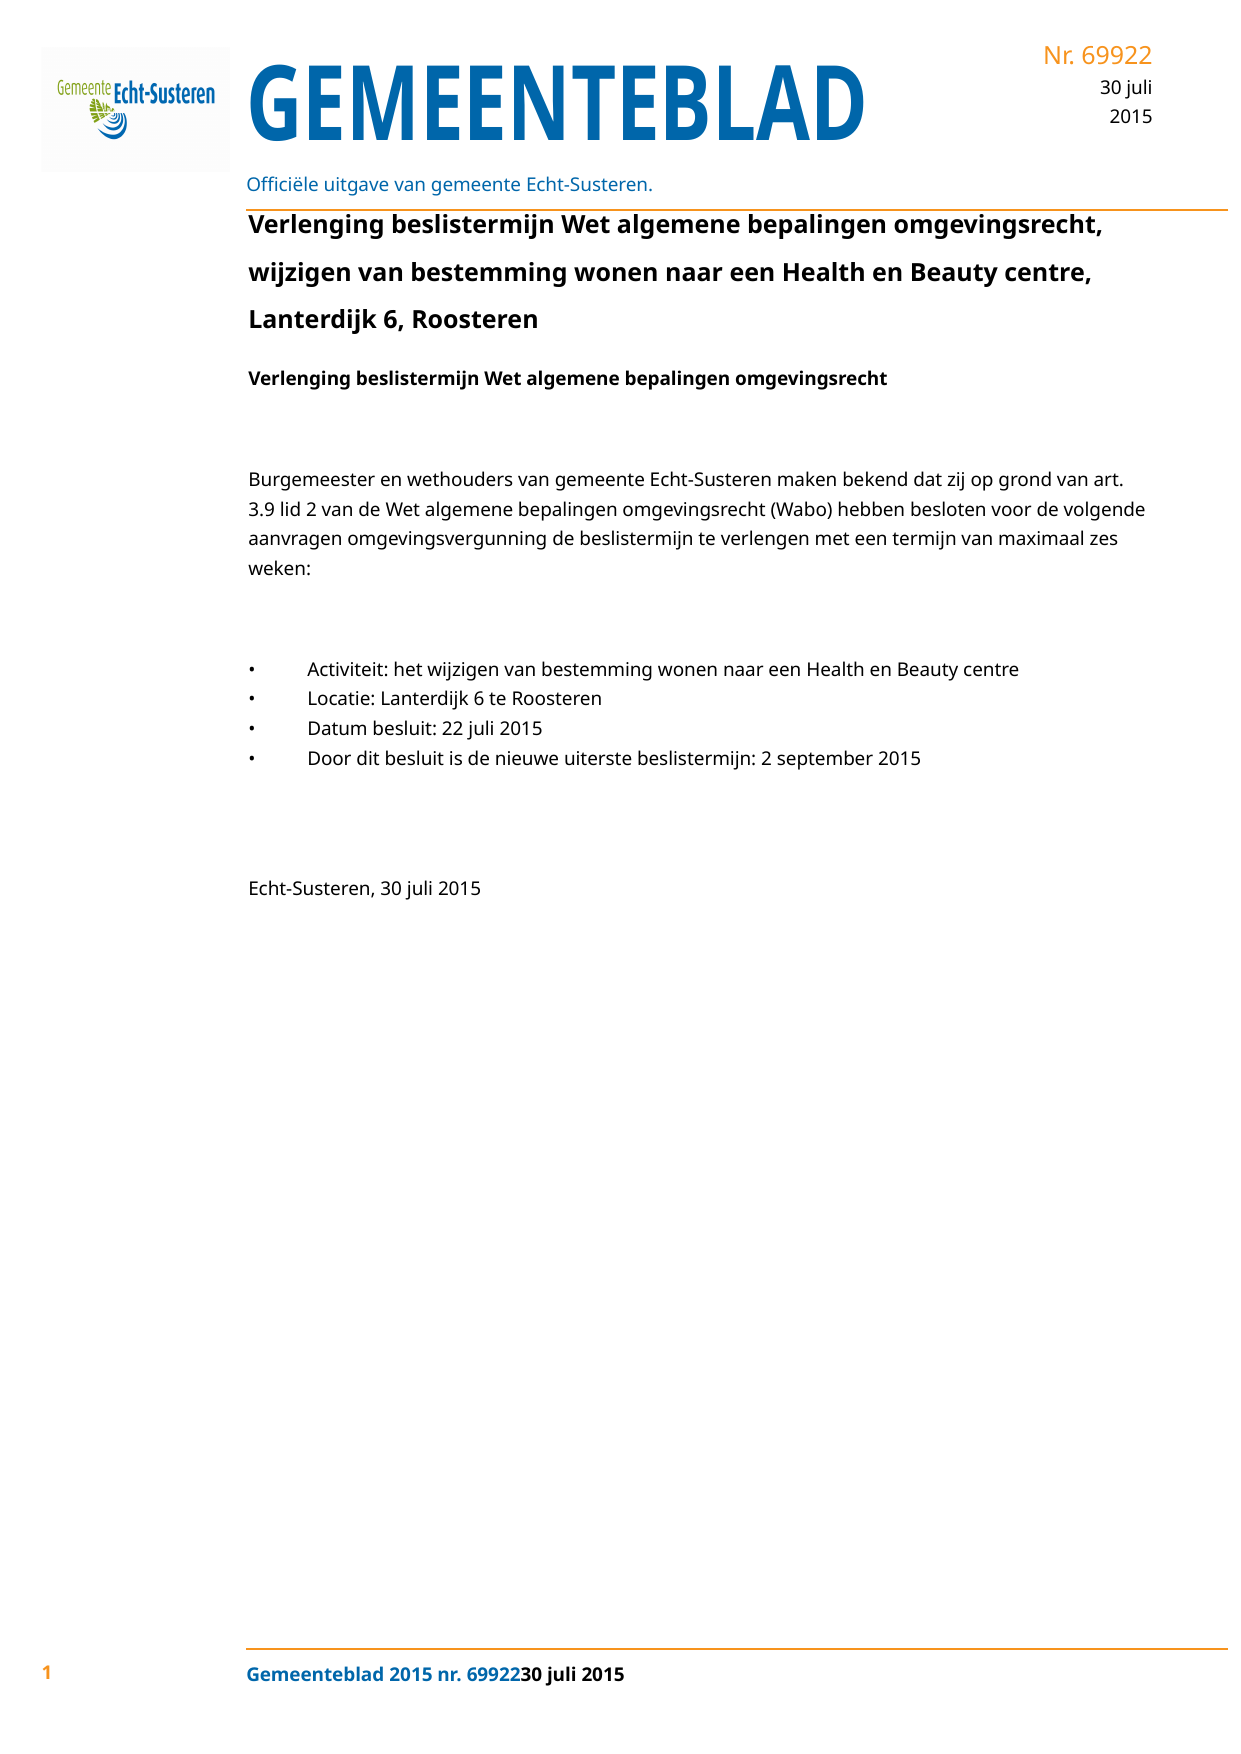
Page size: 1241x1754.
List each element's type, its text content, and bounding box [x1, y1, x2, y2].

text Burgemeester en wethouders van gemeente Echt-Susteren maken bekend dat zij op grond van art. 3.9 lid 2 van de Wet algemene bepalingen omgevingsrecht (Wabo) hebben besloten voor de volgende aanvragen omgevingsvergunning de beslistermijn te verlengen met een termijn van maximaal zes weken: [248, 466, 1152, 581]
text Verlenging beslistermijn Wet algemene bepalingen omgevingsrecht [248, 366, 1152, 391]
picture [41, 47, 231, 172]
text Verlenging beslistermijn Wet algemene bepalingen omgevingsrecht, wijzigen van bestemming wonen naar een Health en Beauty centre, Lanterdijk 6, Roosteren [248, 211, 1152, 336]
list Door dit besluit is de nieuwe uiterste beslistermijn: 2 september 2015 [248, 745, 1152, 770]
list Activiteit: het wijzigen van bestemming wonen naar een Health en Beauty centre [248, 656, 1152, 682]
list Locatie: Lanterdijk 6 te Roosteren [248, 686, 1152, 711]
list Datum besluit: 22 juli 2015 [248, 715, 1152, 741]
text Echt-Susteren, 30 juli 2015 [248, 875, 1152, 901]
